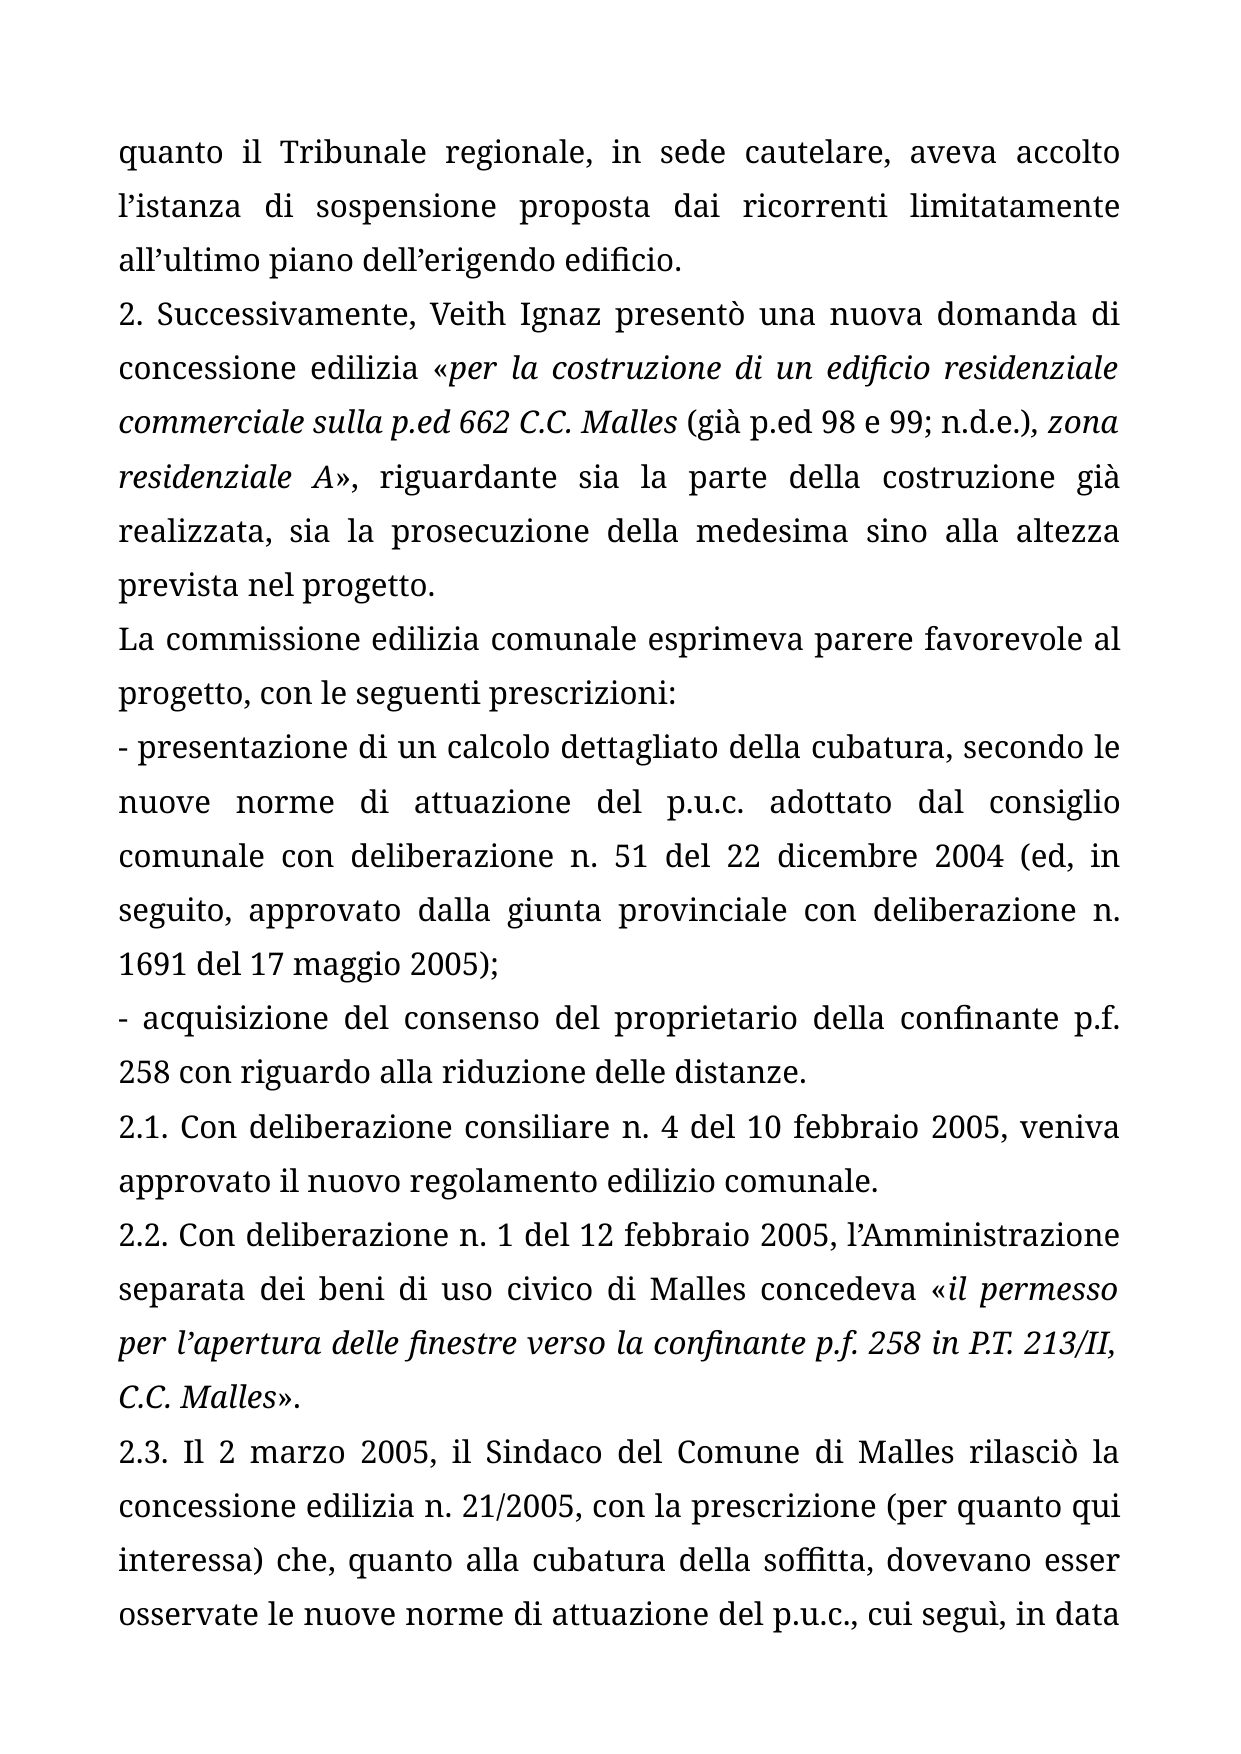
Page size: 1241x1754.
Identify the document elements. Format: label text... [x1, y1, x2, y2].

text 2. Successivamente, Veith Ignaz presentò una nuova domanda di concessione edilizia «per la costruzione di un edificio residenziale commerciale sulla p.ed 662 C.C. Malles (già p.ed 98 e 99; n.d.e.), zona residenziale A», riguardante sia la parte della costruzione già realizzata, sia la prosecuzione della medesima sino alla altezza prevista nel progetto. [118, 281, 1122, 606]
text La commissione edilizia comunale esprimeva parere favorevole al progetto, con le seguenti prescrizioni: [118, 606, 1122, 714]
text quanto il Tribunale regionale, in sede cautelare, aveva accolto l’istanza di sospensione proposta dai ricorrenti limitatamente all’ultimo piano dell’erigendo edificio. [118, 118, 1122, 281]
text 2.1. Con deliberazione consiliare n. 4 del 10 febbraio 2005, veniva approvato il nuovo regolamento edilizio comunale. [118, 1093, 1122, 1201]
text - acquisizione del consenso del proprietario della confinante p.f. 258 con riguardo alla riduzione delle distanze. [118, 985, 1122, 1093]
text 2.2. Con deliberazione n. 1 del 12 febbraio 2005, l’Amministrazione separata dei beni di uso civico di Malles concedeva «il permesso per l’apertura delle finestre verso la confinante p.f. 258 in P.T. 213/II, C.C. Malles». [118, 1201, 1122, 1418]
text 2.3. Il 2 marzo 2005, il Sindaco del Comune di Malles rilasciò la concessione edilizia n. 21/2005, con la prescrizione (per quanto qui interessa) che, quanto alla cubatura della soffitta, dovevano esser osservate le nuove norme di attuazione del p.u.c., cui seguì, in data [118, 1418, 1122, 1635]
text - presentazione di un calcolo dettagliato della cubatura, secondo le nuove norme di attuazione del p.u.c. adottato dal consiglio comunale con deliberazione n. 51 del 22 dicembre 2004 (ed, in seguito, approvato dalla giunta provinciale con deliberazione n. 1691 del 17 maggio 2005); [118, 714, 1122, 985]
